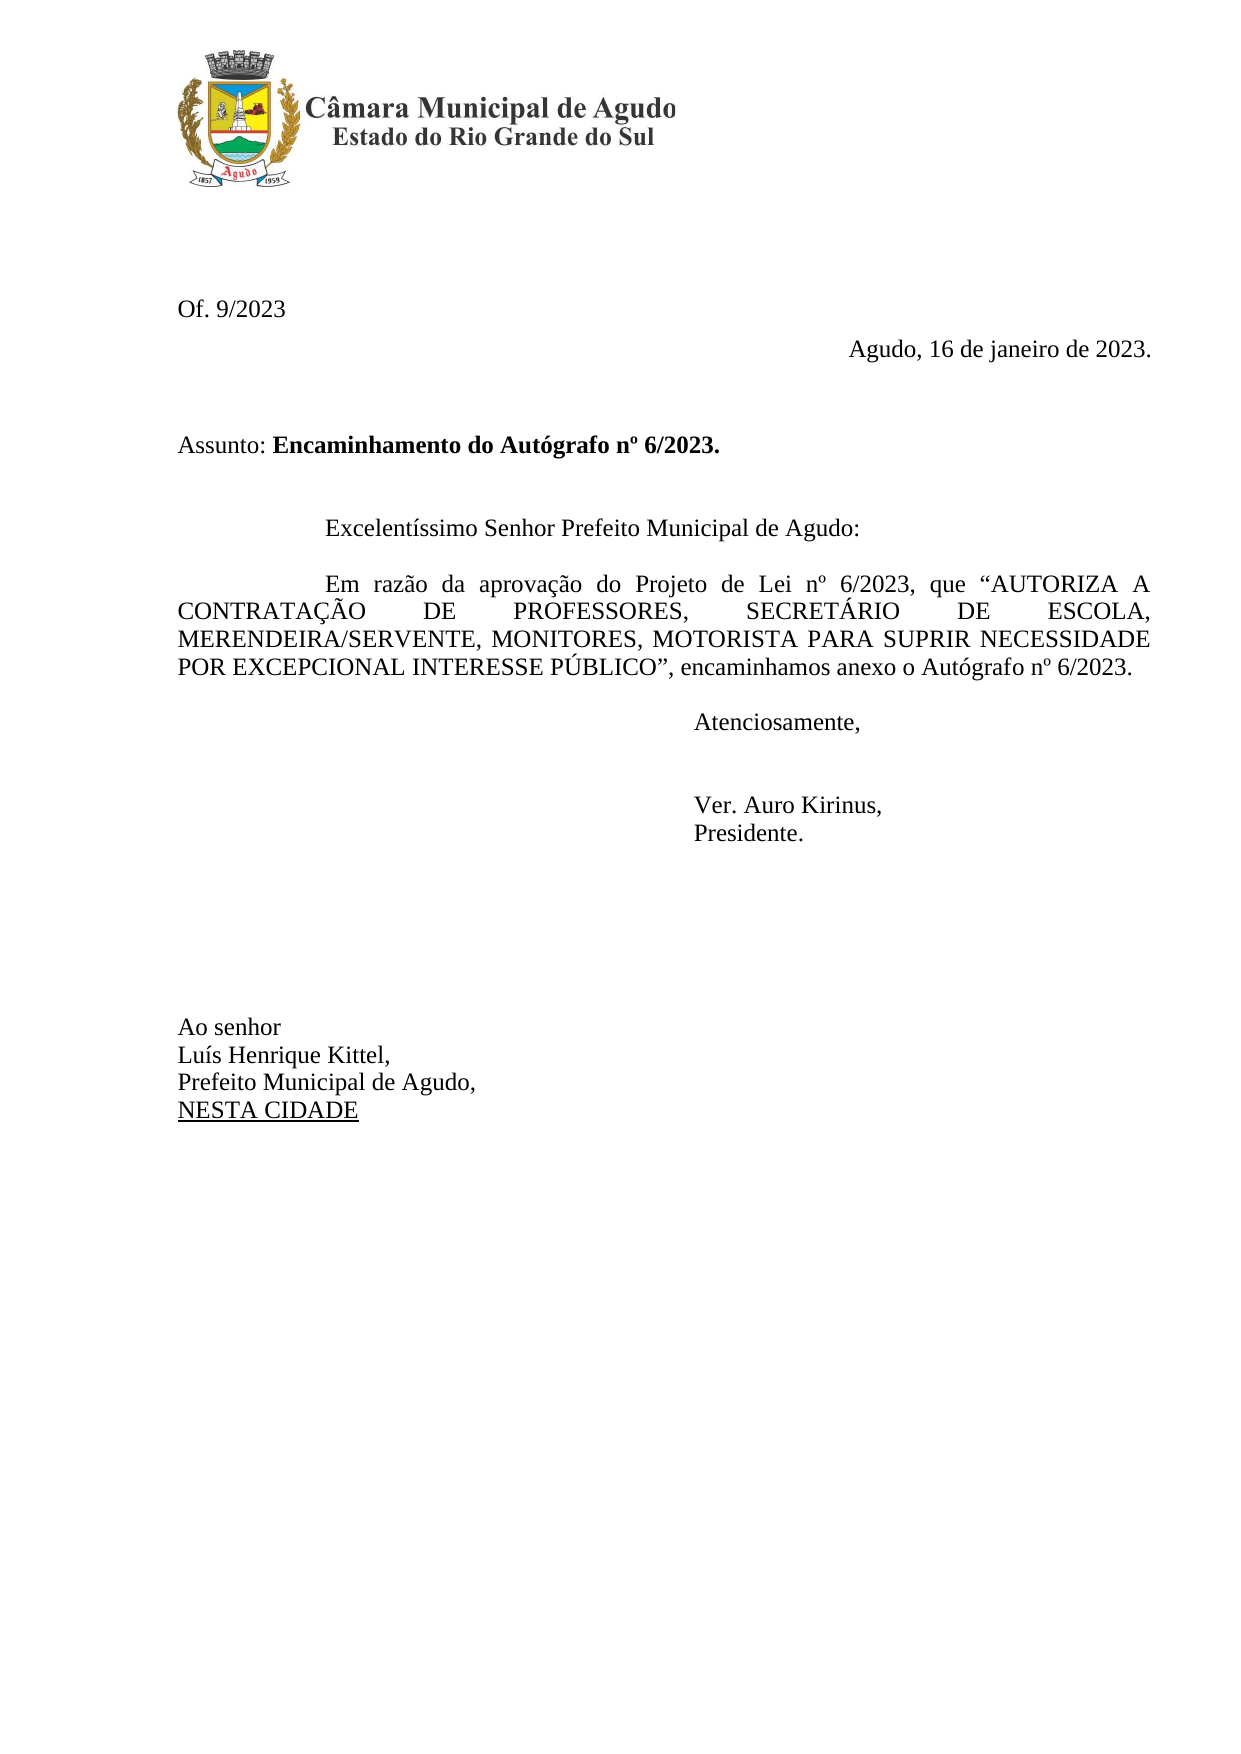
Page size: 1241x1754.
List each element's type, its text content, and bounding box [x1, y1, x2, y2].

text NESTA CIDADE [177, 1096, 1152, 1124]
text Assunto: Encaminhamento do Autógrafo nº 6/2023. [177, 431, 1152, 459]
text Excelentíssimo Senhor Prefeito Municipal de Agudo: [177, 514, 1152, 542]
text Presidente. [546, 819, 1152, 847]
text Ver. Auro Kirinus, [546, 791, 1152, 819]
text Atenciosamente, [546, 708, 1152, 736]
text Prefeito Municipal de Agudo, [177, 1068, 1152, 1096]
text Luís Henrique Kittel, [177, 1041, 1152, 1068]
text Agudo, 16 de janeiro de 2023. [177, 336, 1152, 363]
text Of. 9/2023 [177, 295, 1152, 323]
text Ao senhor [177, 1013, 1152, 1041]
picture [177, 50, 676, 187]
text Em razão da aprovação do Projeto de Lei nº 6/2023, que “AUTORIZA A CONTRATAÇÃO DE PROFESSORES, SECRETÁRIO DE ESCOLA, MERENDEIRA/SERVENTE, MONITORES, MOTORISTA PARA SUPRIR NECESSIDADE POR EXCEPCIONAL INTERESSE PÚBLICO”, encaminhamos anexo o Autógrafo nº 6/2023. [177, 570, 1152, 681]
